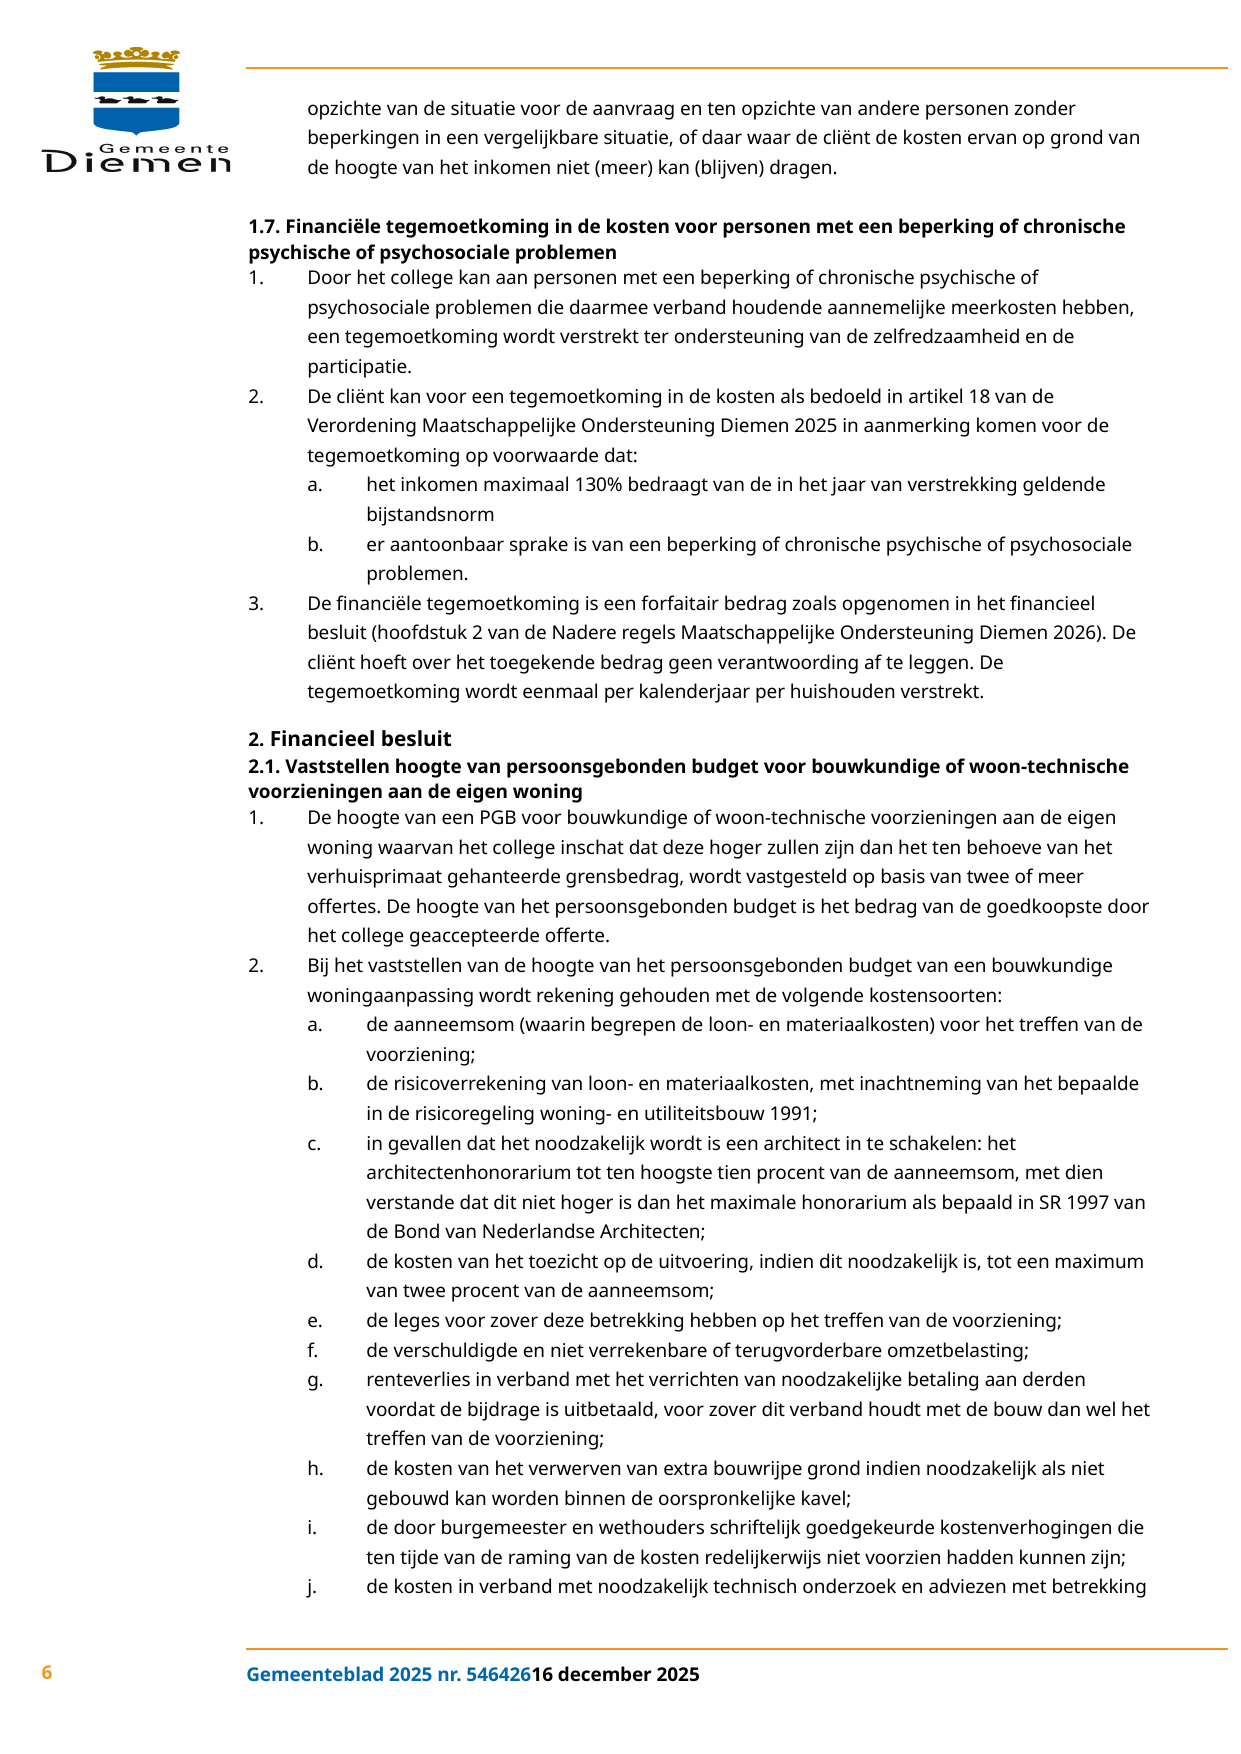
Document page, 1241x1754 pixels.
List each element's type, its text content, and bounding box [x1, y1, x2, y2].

list de leges voor zover deze betrekking hebben op het treffen van de voorziening; [307, 1307, 1152, 1333]
list in gevallen dat het noodzakelijk wordt is een architect in te schakelen: het architectenhonorarium tot ten hoogste tien procent van de aanneemsom, met dien verstande dat dit niet hoger is dan het maximale honorarium als bepaald in SR 1997 van de Bond van Nederlandse Architecten; [307, 1130, 1152, 1244]
list de kosten van het verwerven van extra bouwrijpe grond indien noodzakelijk als niet gebouwd kan worden binnen de oorspronkelijke kavel; [307, 1455, 1152, 1510]
list de kosten in verband met noodzakelijk technisch onderzoek en adviezen met betrekking [307, 1573, 1152, 1599]
list de kosten van het toezicht op de uitvoering, indien dit noodzakelijk is, tot een maximum van twee procent van de aanneemsom; [307, 1248, 1152, 1303]
list Bij het vaststellen van de hoogte van het persoonsgebonden budget van een bouwkundige woningaanpassing wordt rekening gehouden met de volgende kostensoorten: [248, 952, 1152, 1007]
list De hoogte van een PGB voor bouwkundige of woon-technische voorzieningen aan de eigen woning waarvan het college inschat dat deze hoger zullen zijn dan het ten behoeve van het verhuisprimaat gehanteerde grensbedrag, wordt vastgesteld op basis van twee of meer offertes. De hoogte van het persoonsgebonden budget is het bedrag van de goedkoopste door het college geaccepteerde offerte. [248, 804, 1152, 948]
text 1.7. Financiële tegemoetkoming in de kosten voor personen met een beperking of chronische psychische of psychosociale problemen [248, 213, 1152, 264]
picture [41, 47, 231, 172]
list de verschuldigde en niet verrekenbare of terugvorderbare omzetbelasting; [307, 1337, 1152, 1362]
list de door burgemeester en wethouders schriftelijk goedgekeurde kostenverhogingen die ten tijde van de raming van de kosten redelijkerwijs niet voorzien hadden kunnen zijn; [307, 1514, 1152, 1569]
text 2.1. Vaststellen hoogte van persoonsgebonden budget voor bouwkundige of woon-technische voorzieningen aan de eigen woning [248, 753, 1152, 804]
list renteverlies in verband met het verrichten van noodzakelijke betaling aan derden voordat de bijdrage is uitbetaald, voor zover dit verband houdt met de bouw dan wel het treffen van de voorziening; [307, 1366, 1152, 1451]
list De cliënt kan voor een tegemoetkoming in de kosten als bedoeld in artikel 18 van de Verordening Maatschappelijke Ondersteuning Diemen 2025 in aanmerking komen voor de tegemoetkoming op voorwaarde dat: [248, 383, 1152, 468]
list er aantoonbaar sprake is van een beperking of chronische psychische of psychosociale problemen. [307, 531, 1152, 586]
list de aanneemsom (waarin begrepen de loon- en materiaalkosten) voor het treffen van de voorziening; [307, 1011, 1152, 1067]
list de risicoverrekening van loon- en materiaalkosten, met inachtneming van het bepaalde in de risicoregeling woning- en utiliteitsbouw 1991; [307, 1071, 1152, 1126]
text 2. Financieel besluit [248, 724, 1152, 753]
list De financiële tegemoetkoming is een forfaitair bedrag zoals opgenomen in het financieel besluit (hoofdstuk 2 van de Nadere regels Maatschappelijke Ondersteuning Diemen 2026). De cliënt hoeft over het toegekende bedrag geen verantwoording af te leggen. De tegemoetkoming wordt eenmaal per kalenderjaar per huishouden verstrekt. [248, 590, 1152, 704]
list opzichte van de situatie voor de aanvraag en ten opzichte van andere personen zonder beperkingen in een vergelijkbare situatie, of daar waar de cliënt de kosten ervan op grond van de hoogte van het inkomen niet (meer) kan (blijven) dragen. [248, 95, 1152, 180]
list Door het college kan aan personen met een beperking of chronische psychische of psychosociale problemen die daarmee verband houdende aannemelijke meerkosten hebben, een tegemoetkoming wordt verstrekt ter ondersteuning van de zelfredzaamheid en de participatie. [248, 264, 1152, 379]
list het inkomen maximaal 130% bedraagt van de in het jaar van verstrekking geldende bijstandsnorm [307, 472, 1152, 527]
